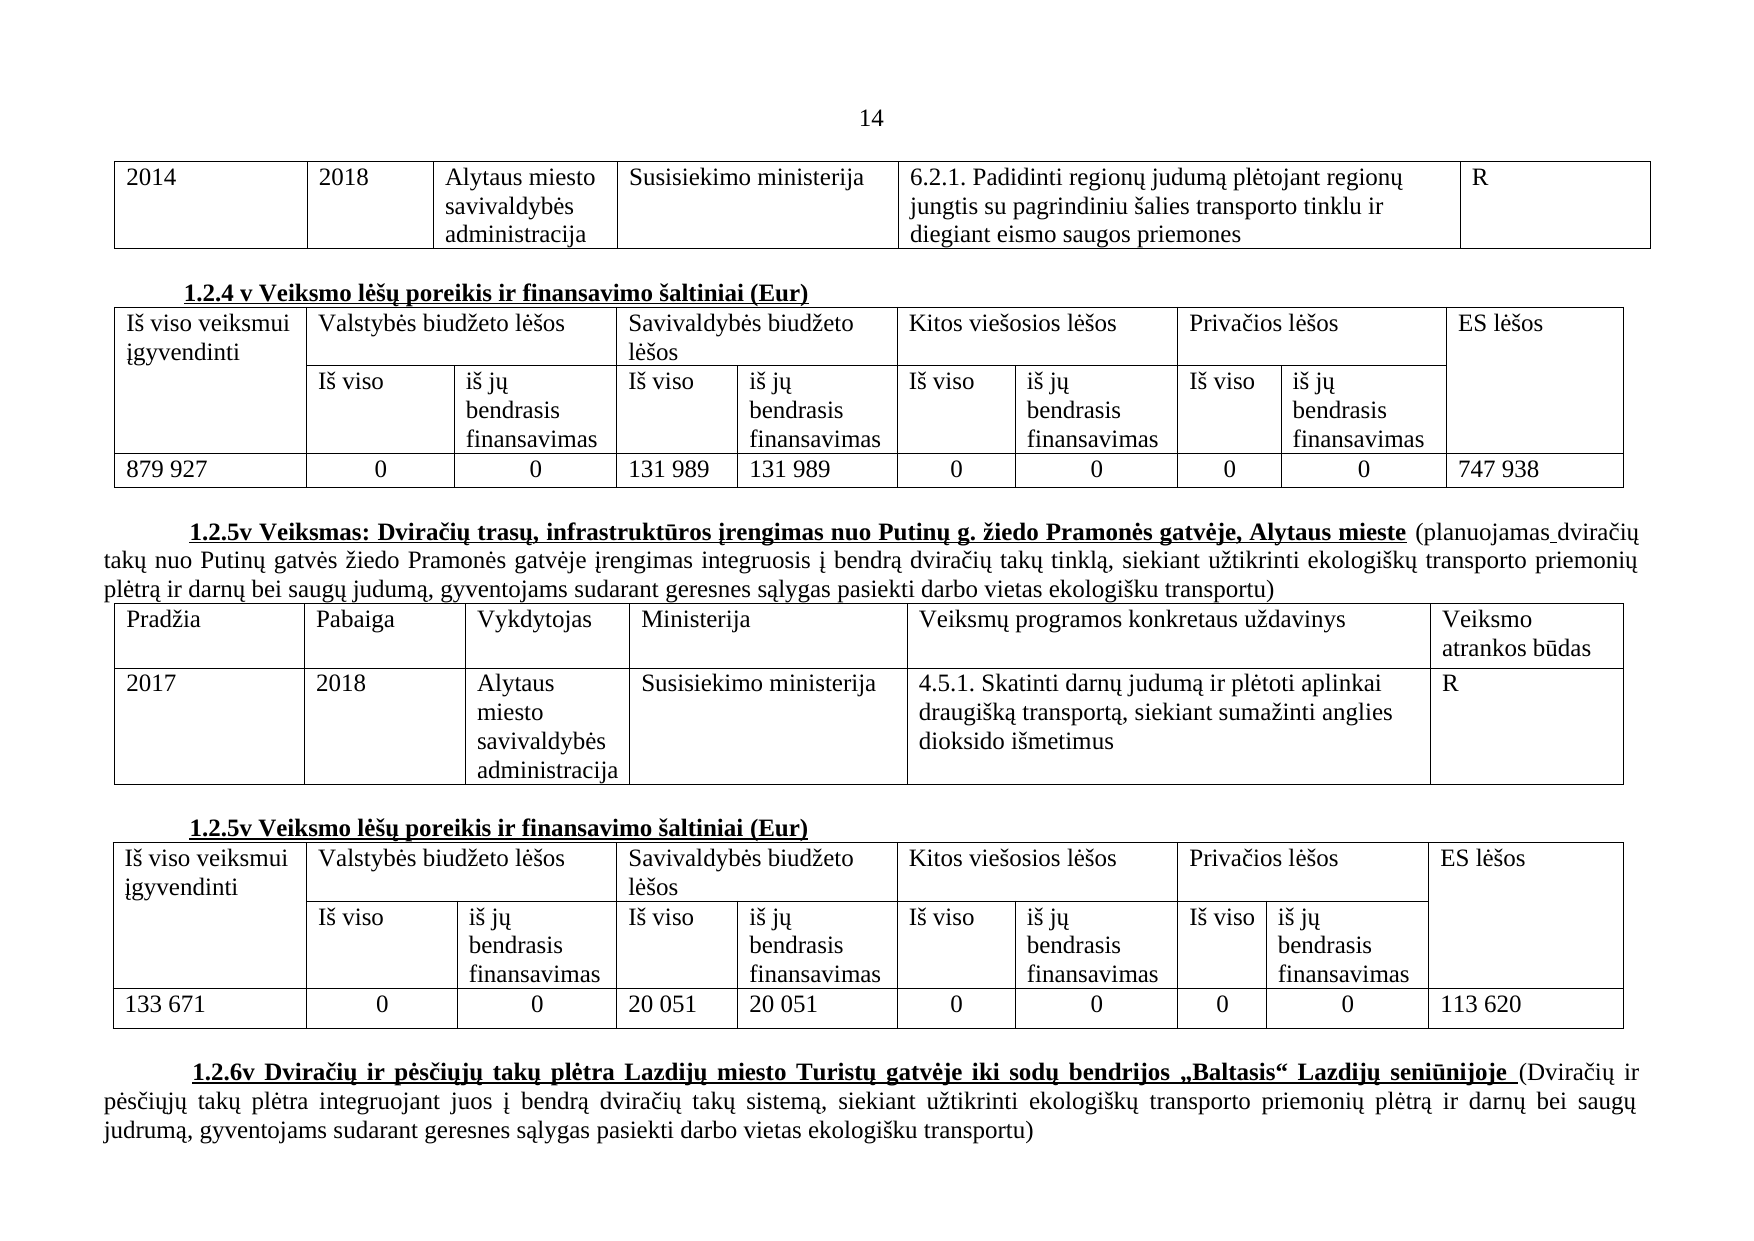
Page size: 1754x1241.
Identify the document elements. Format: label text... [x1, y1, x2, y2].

table_cell Iš viso [307, 902, 457, 988]
table_header Savivaldybės biudžeto lėšos [617, 843, 897, 901]
table_header Pabaiga [305, 604, 465, 667]
table_header Veiksmo atrankos būdas [1431, 604, 1623, 667]
table_cell 20 051 [738, 989, 897, 1028]
table_cell 0 [898, 454, 1015, 487]
table_cell 0 [1267, 989, 1428, 1028]
table_header Vykdytojas [466, 604, 629, 667]
table_cell Alytaus miesto savivaldybės administracija [434, 162, 617, 248]
table_header Valstybės biudžeto lėšos [307, 843, 616, 901]
table_header Pradžia [115, 604, 304, 667]
table_cell Iš viso [1178, 366, 1281, 453]
table_header Savivaldybės biudžeto lėšos [617, 308, 897, 365]
table_cell 0 [1282, 454, 1446, 487]
table_header Valstybės biudžeto lėšos [307, 308, 616, 365]
table_cell Iš viso [1178, 902, 1266, 988]
table_cell 131 989 [617, 454, 737, 487]
table_cell Iš viso [898, 366, 1015, 453]
table_header Kitos viešosios lėšos [898, 843, 1177, 901]
table_cell 879 927 [115, 454, 306, 487]
table_header ES lėšos [1429, 843, 1623, 988]
table_cell 0 [1016, 989, 1177, 1028]
table_cell 0 [1016, 454, 1177, 487]
table_cell 0 [307, 989, 457, 1028]
table_cell Iš viso [898, 902, 1015, 988]
table_cell Susisiekimo ministerija [618, 162, 898, 248]
table_cell iš jų bendrasis finansavimas [738, 902, 897, 988]
table_cell 0 [455, 454, 616, 487]
table_cell iš jų bendrasis finansavimas [1282, 366, 1446, 453]
table_cell 2014 [115, 162, 307, 248]
table_cell 0 [307, 454, 454, 487]
table_header Privačios lėšos [1178, 308, 1446, 365]
table_cell 131 989 [738, 454, 897, 487]
table_header Veiksmų programos konkretaus uždavinys [908, 604, 1430, 667]
table_cell 2018 [308, 162, 433, 248]
table_cell 6.2.1. Padidinti regionų judumą plėtojant regionų jungtis su pagrindiniu šalies transporto tinklu ir diegiant eismo saugos priemones [899, 162, 1460, 248]
table_cell iš jų bendrasis finansavimas [738, 366, 897, 453]
table_cell iš jų bendrasis finansavimas [458, 902, 616, 988]
table_header Kitos viešosios lėšos [898, 308, 1177, 365]
table_cell 20 051 [617, 989, 737, 1028]
table_header Iš viso veiksmui įgyvendinti [114, 843, 306, 988]
table_cell iš jų bendrasis finansavimas [1016, 366, 1177, 453]
text 1.2.6v Dviračių ir pėsčiųjų takų plėtra Lazdijų miesto Turistų gatvėje iki sodų bendrijos „Baltasis“ Lazdijų seniūnijoje (Dviračių ir pėsčiųjų takų plėtra integruojant juos į bendrą dviračių takų sistemą, siekiant užtikrinti ekologiškų transporto priemonių plėtrą ir darnų bei saugų judrumą, gyventojams sudarant geresnes sąlygas pasiekti darbo vietas ekologišku transportu) [103, 1057, 1639, 1144]
table_cell Iš viso [307, 366, 454, 453]
table_cell iš jų bendrasis finansavimas [1267, 902, 1428, 988]
table_cell Iš viso [617, 366, 737, 453]
table_cell 0 [898, 989, 1015, 1028]
table_header Privačios lėšos [1178, 843, 1428, 901]
table_cell 2018 [305, 669, 465, 783]
table_cell 113 620 [1429, 989, 1623, 1028]
table_cell Iš viso [617, 902, 737, 988]
table_header Iš viso veiksmui įgyvendinti [115, 308, 306, 453]
table_cell 747 938 [1447, 454, 1623, 487]
table_cell 4.5.1. Skatinti darnų judumą ir plėtoti aplinkai draugišką transportą, siekiant sumažinti anglies dioksido išmetimus [908, 669, 1430, 783]
table_cell Alytaus miesto savivaldybės administracija [466, 669, 629, 783]
table_header ES lėšos [1447, 308, 1623, 453]
text 1.2.5v Veiksmo lėšų poreikis ir finansavimo šaltiniai (Eur) [103, 813, 1639, 842]
text 1.2.4 v Veiksmo lėšų poreikis ir finansavimo šaltiniai (Eur) [103, 278, 1639, 307]
table_cell 0 [458, 989, 616, 1028]
table_cell R [1461, 162, 1650, 248]
table_cell iš jų bendrasis finansavimas [1016, 902, 1177, 988]
text 1.2.5v Veiksmas: Dviračių trasų, infrastruktūros įrengimas nuo Putinų g. žiedo Pramonės gatvėje, Alytaus mieste (planuojamas dviračių takų nuo Putinų gatvės žiedo Pramonės gatvėje įrengimas integruosis į bendrą dviračių takų tinklą, siekiant užtikrinti ekologiškų transporto priemonių plėtrą ir darnų bei saugų judumą, gyventojams sudarant geresnes sąlygas pasiekti darbo vietas ekologišku transportu) [103, 517, 1639, 603]
table_cell 0 [1178, 454, 1281, 487]
table_cell 2017 [115, 669, 304, 783]
table_header Ministerija [630, 604, 907, 667]
table_cell Susisiekimo ministerija [630, 669, 907, 783]
table_cell iš jų bendrasis finansavimas [455, 366, 616, 453]
table_cell 133 671 [114, 989, 306, 1028]
table_cell 0 [1178, 989, 1266, 1028]
table_cell R [1431, 669, 1623, 783]
